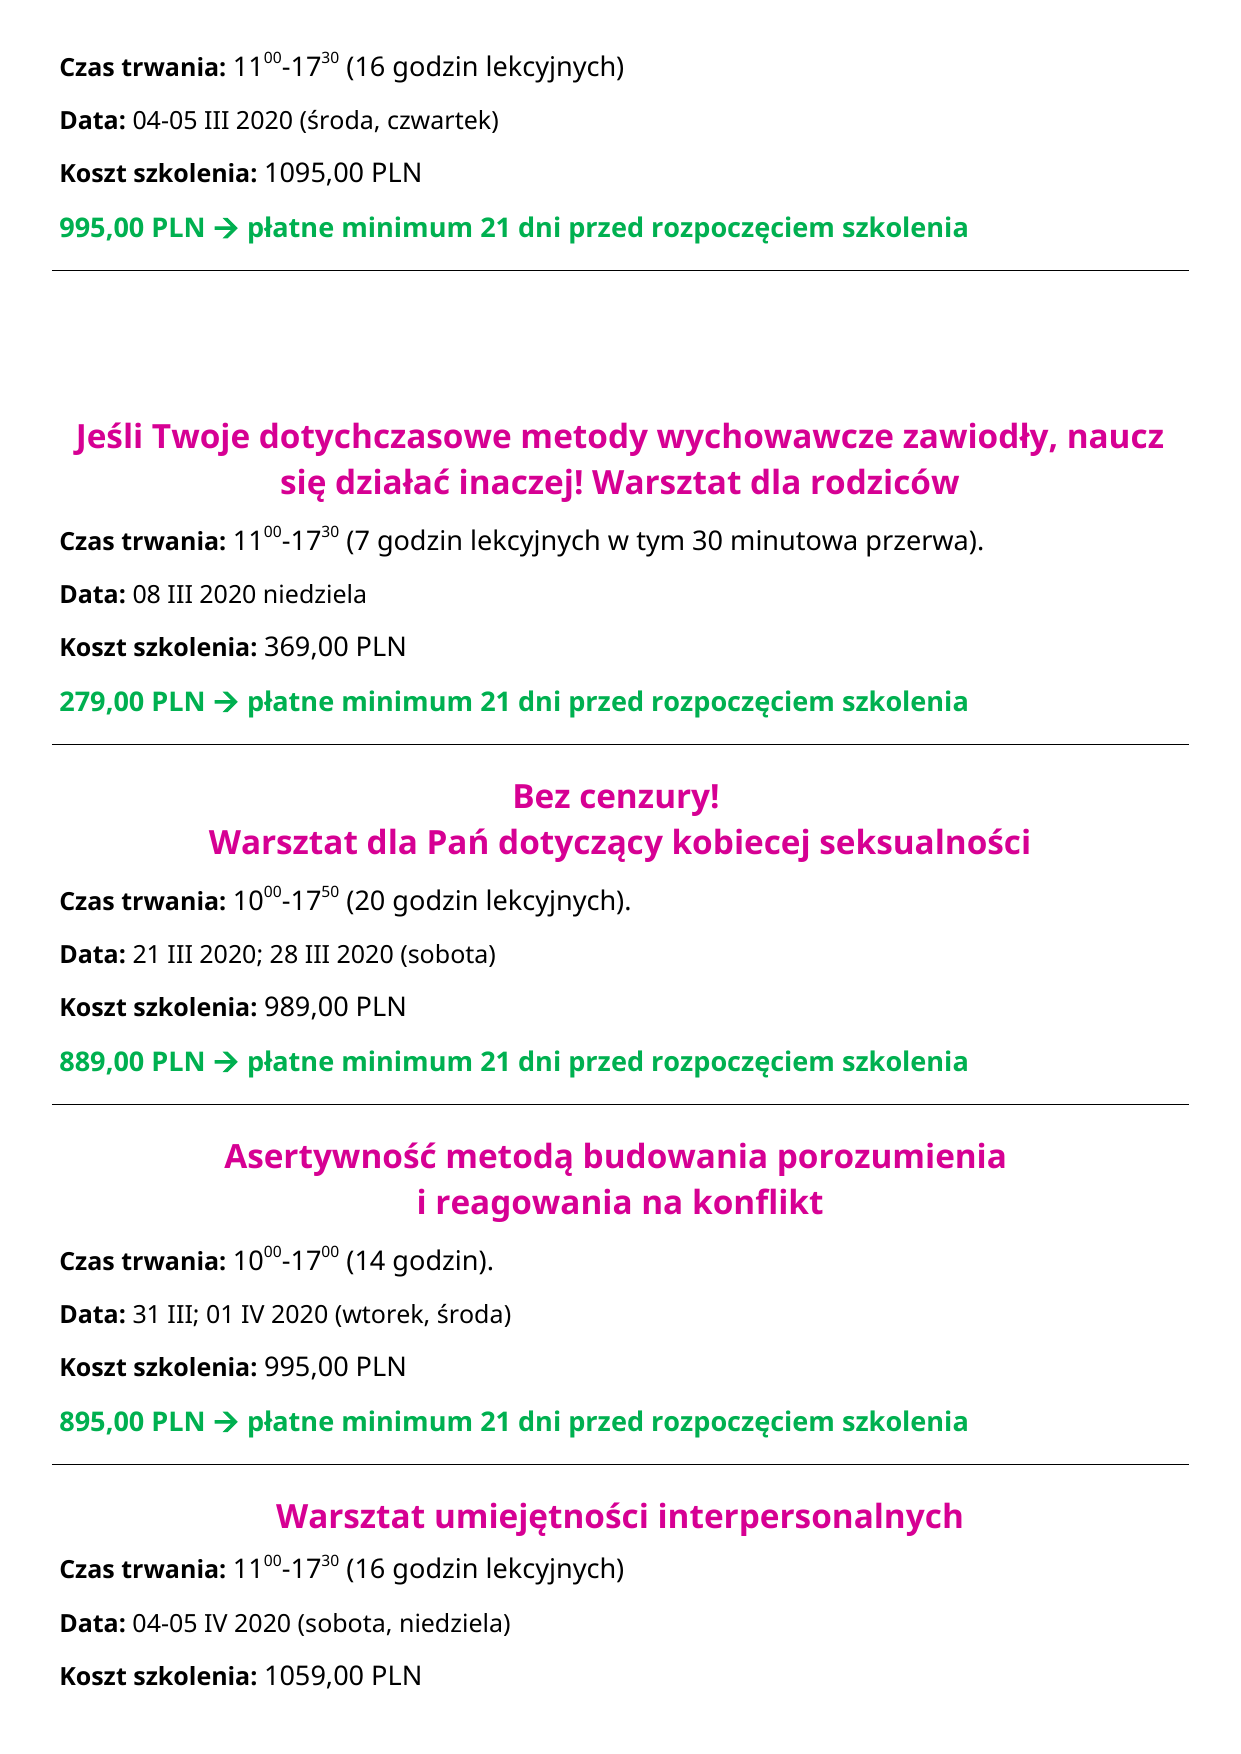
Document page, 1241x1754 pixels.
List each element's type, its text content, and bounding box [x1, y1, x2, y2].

text Data: 08 III 2020 niedziela [59, 576, 1181, 610]
table_header [52, 1458, 1188, 1464]
text Koszt szkolenia: 1059,00 PLN [59, 1656, 1181, 1693]
text Koszt szkolenia: 1095,00 PLN [59, 154, 1181, 191]
text Bez cenzury! Warsztat dla Pań dotyczący kobiecej seksualności [59, 773, 1181, 864]
text 895,00 PLN  płatne minimum 21 dni przed rozpoczęciem szkolenia [59, 1403, 1181, 1439]
text Koszt szkolenia: 369,00 PLN [59, 627, 1181, 664]
text 995,00 PLN  płatne minimum 21 dni przed rozpoczęciem szkolenia [59, 209, 1181, 246]
text Czas trwania: 1000-1750 (20 godzin lekcyjnych). [59, 881, 1181, 918]
text Czas trwania: 1000-1700 (14 godzin). [59, 1241, 1181, 1278]
table_header [52, 1098, 1188, 1104]
table_header [52, 264, 1188, 270]
text Koszt szkolenia: 989,00 PLN [59, 987, 1181, 1024]
text Data: 31 III; 01 IV 2020 (wtorek, środa) [59, 1296, 1181, 1330]
text Data: 21 III 2020; 28 III 2020 (sobota) [59, 936, 1181, 970]
text Koszt szkolenia: 995,00 PLN [59, 1347, 1181, 1384]
text Czas trwania: 1100-1730 (16 godzin lekcyjnych) [59, 1550, 1181, 1587]
text Czas trwania: 1100-1730 (16 godzin lekcyjnych) [59, 47, 1181, 84]
text Data: 04-05 IV 2020 (sobota, niedziela) [59, 1605, 1181, 1639]
text Data: 04-05 III 2020 (środa, czwartek) [59, 103, 1181, 137]
text Czas trwania: 1100-1730 (7 godzin lekcyjnych w tym 30 minutowa przerwa). [59, 521, 1181, 558]
text 279,00 PLN  płatne minimum 21 dni przed rozpoczęciem szkolenia [59, 683, 1181, 719]
text Warsztat umiejętności interpersonalnych [59, 1493, 1181, 1539]
text Asertywność metodą budowania porozumienia i reagowania na konflikt [59, 1133, 1181, 1224]
table_header [52, 738, 1188, 744]
text 889,00 PLN  płatne minimum 21 dni przed rozpoczęciem szkolenia [59, 1043, 1181, 1079]
text Jeśli Twoje dotychczasowe metody wychowawcze zawiodły, naucz się działać inaczej! Warsztat dla rodziców [59, 413, 1181, 504]
